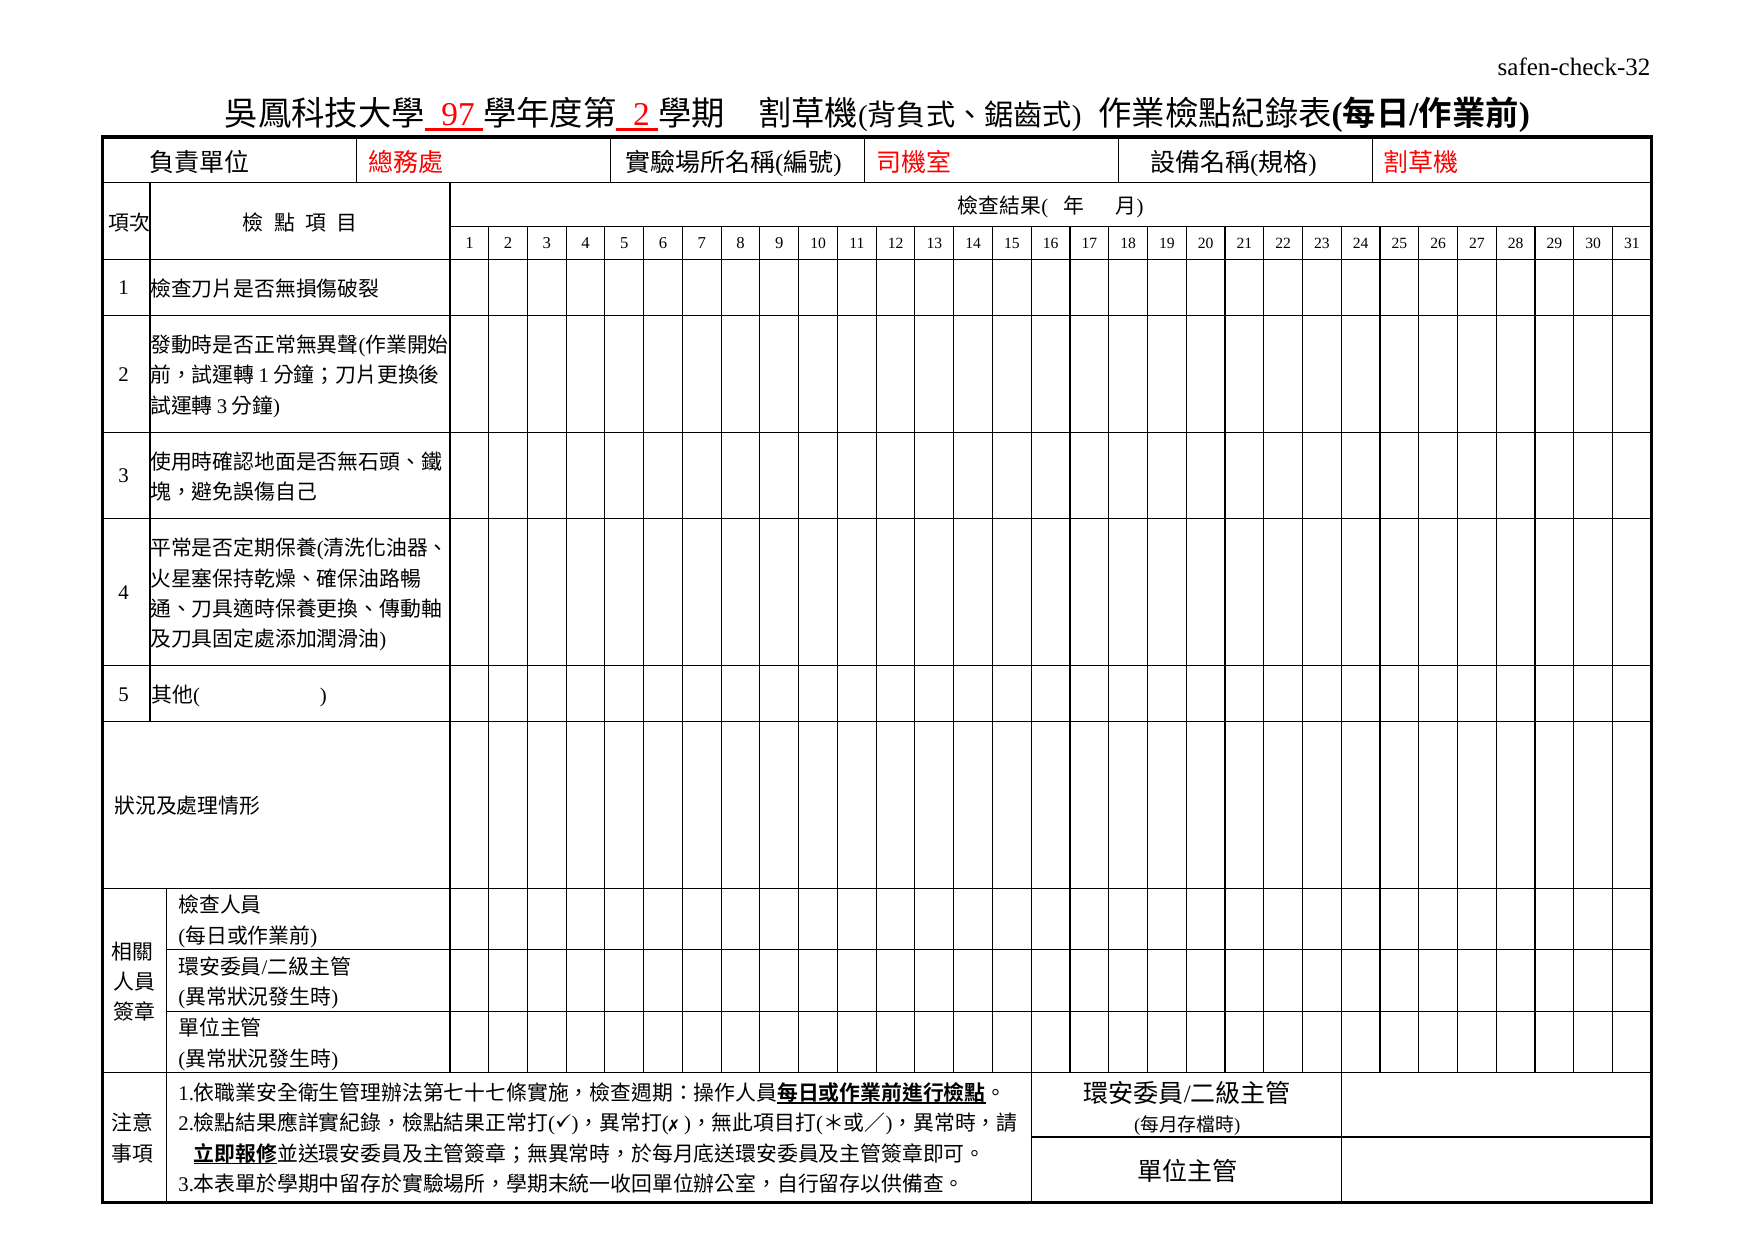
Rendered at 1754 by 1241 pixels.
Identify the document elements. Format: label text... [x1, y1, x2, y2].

table_cell [605, 433, 643, 518]
table_cell [489, 316, 527, 432]
table_cell [567, 260, 604, 315]
table_cell [1148, 666, 1186, 721]
table_header 實驗場所名稱(編號) [611, 139, 864, 182]
table_cell [451, 666, 488, 721]
table_cell [877, 722, 914, 888]
table_cell [877, 316, 914, 432]
table_cell [1148, 889, 1186, 949]
table_cell [1303, 519, 1341, 665]
table_cell 27 [1458, 227, 1496, 259]
table_cell 17 [1071, 227, 1108, 259]
table_cell [838, 889, 876, 949]
table_cell [1187, 316, 1224, 432]
table_cell [1187, 1012, 1224, 1072]
table_cell 單位主管 [1032, 1138, 1341, 1201]
table_cell [683, 433, 721, 518]
table_cell [489, 433, 527, 518]
table_cell [838, 666, 876, 721]
table_cell [1303, 316, 1341, 432]
table_cell [1613, 722, 1650, 888]
table_cell [760, 950, 798, 1011]
table_cell [1497, 260, 1534, 315]
table_cell [644, 722, 682, 888]
table_cell [528, 666, 566, 721]
table_cell 3 [528, 227, 566, 259]
table_cell [451, 519, 488, 665]
table_cell [1109, 950, 1147, 1011]
table_cell [1303, 1012, 1341, 1072]
table_cell 檢查刀片是否無損傷破裂 [151, 260, 449, 315]
table_cell 24 [1342, 227, 1379, 259]
table_cell [722, 722, 759, 888]
table_cell [1226, 889, 1263, 949]
table_cell [1613, 889, 1650, 949]
table_cell 20 [1187, 227, 1224, 259]
table_cell [1071, 519, 1108, 665]
table_cell [1032, 950, 1069, 1011]
table_cell [799, 722, 837, 888]
table_cell [1303, 260, 1341, 315]
table_cell [1419, 666, 1457, 721]
table_cell [451, 1012, 488, 1072]
table_cell [877, 433, 914, 518]
table_cell [954, 1012, 992, 1072]
table_cell [799, 1012, 837, 1072]
table_cell [838, 722, 876, 888]
table_cell [722, 260, 759, 315]
table_cell [760, 316, 798, 432]
table_cell [1148, 316, 1186, 432]
table_cell [567, 722, 604, 888]
table_cell [1109, 666, 1147, 721]
table_cell [1187, 666, 1224, 721]
table_cell [1264, 889, 1302, 949]
table_cell [1574, 260, 1612, 315]
table_cell 7 [683, 227, 721, 259]
table_cell [451, 316, 488, 432]
table_cell [605, 260, 643, 315]
table_cell [1303, 722, 1341, 888]
table_cell [1342, 666, 1379, 721]
table_cell [1381, 666, 1418, 721]
table_cell [683, 316, 721, 432]
table_cell 11 [838, 227, 876, 259]
table_cell [1458, 519, 1496, 665]
table_cell 18 [1109, 227, 1147, 259]
table_cell [1342, 433, 1379, 518]
table_cell [489, 950, 527, 1011]
table_cell [1264, 260, 1302, 315]
table_cell [1381, 722, 1418, 888]
table_cell [1187, 433, 1224, 518]
table_cell [644, 433, 682, 518]
table_cell 1 [451, 227, 488, 259]
table_cell 使用時確認地面是否無石頭、鐵塊，避免誤傷自己 [151, 433, 449, 518]
table_cell [605, 519, 643, 665]
table_cell [1574, 316, 1612, 432]
table_cell [993, 666, 1031, 721]
table_cell [683, 722, 721, 888]
table_cell [605, 1012, 643, 1072]
table_cell 發動時是否正常無異聲(作業開始前，試運轉1分鐘；刀片更換後試運轉3分鐘) [151, 316, 449, 432]
table_cell 狀況及處理情形 [104, 722, 449, 888]
table_cell [1226, 316, 1263, 432]
table_cell [1458, 666, 1496, 721]
table_cell [528, 722, 566, 888]
table_cell [1187, 519, 1224, 665]
table_cell 16 [1032, 227, 1069, 259]
table_cell 檢 點 項 目 [151, 183, 449, 259]
table_cell [1264, 433, 1302, 518]
table_cell [1226, 433, 1263, 518]
table_cell [760, 1012, 798, 1072]
table_cell 注意 事項 [104, 1073, 166, 1201]
table_cell 項次 [104, 183, 149, 259]
table_cell [1497, 950, 1534, 1011]
table_cell [1342, 1012, 1379, 1072]
table_cell [1071, 1012, 1108, 1072]
table_cell [1032, 889, 1069, 949]
table_cell [838, 316, 876, 432]
table_cell [838, 519, 876, 665]
table_cell [1536, 950, 1573, 1011]
table_cell 19 [1148, 227, 1186, 259]
table_cell [954, 260, 992, 315]
table_cell [1226, 666, 1263, 721]
table_cell [1613, 260, 1650, 315]
table_cell 相關人員簽章 [104, 889, 166, 1072]
table_cell 23 [1303, 227, 1341, 259]
table_cell [683, 260, 721, 315]
table_cell [567, 889, 604, 949]
table_cell 30 [1574, 227, 1612, 259]
table_cell [799, 316, 837, 432]
table_cell [1264, 316, 1302, 432]
table_cell [993, 316, 1031, 432]
table_cell [1497, 722, 1534, 888]
table_cell 其他( ) [151, 666, 449, 721]
table_cell [1109, 316, 1147, 432]
table_cell [1613, 316, 1650, 432]
table_cell [1264, 950, 1302, 1011]
table_cell [1226, 950, 1263, 1011]
table_cell [1458, 889, 1496, 949]
table_cell [1613, 519, 1650, 665]
table_cell [1032, 722, 1069, 888]
table_cell [489, 519, 527, 665]
table_cell 1.依職業安全衛生管理辦法第七十七條實施，檢查週期：操作人員每日或作業前進行檢點。 2.檢點結果應詳實紀錄，檢點結果正常打()，異常打( )，無此項目打(＊或／)，異常時，請立即報修並送環安委員及主管簽章；無異常時，於每月底送環安委員及主管簽章即可。 3.本表單於學期中留存於實驗場所，學期末統一收回單位辦公室，自行留存以供備查。 [167, 1073, 1031, 1201]
table_cell 1 [104, 260, 149, 315]
table_cell [1226, 1012, 1263, 1072]
table_cell [760, 889, 798, 949]
table_cell [1574, 722, 1612, 888]
table_cell [451, 433, 488, 518]
table_cell [605, 722, 643, 888]
table_cell [760, 433, 798, 518]
table_cell 12 [877, 227, 914, 259]
table_cell [683, 666, 721, 721]
table_cell [1342, 1073, 1650, 1136]
table_cell [877, 260, 914, 315]
table_cell [1071, 950, 1108, 1011]
table_cell [1148, 260, 1186, 315]
table_cell [1071, 316, 1108, 432]
table_cell [567, 1012, 604, 1072]
table_cell [1536, 666, 1573, 721]
table_cell [1497, 1012, 1534, 1072]
table_cell [451, 889, 488, 949]
table_cell [915, 950, 953, 1011]
table_cell [877, 889, 914, 949]
table_cell [1497, 433, 1534, 518]
table_cell [954, 889, 992, 949]
table_cell [1303, 950, 1341, 1011]
table_cell [1303, 666, 1341, 721]
table_cell 10 [799, 227, 837, 259]
table_cell [1303, 433, 1341, 518]
table_cell [915, 666, 953, 721]
table_cell [1381, 1012, 1418, 1072]
table_cell [644, 1012, 682, 1072]
table_cell [1109, 1012, 1147, 1072]
table_cell 21 [1226, 227, 1263, 259]
table_cell [644, 666, 682, 721]
table_cell [954, 722, 992, 888]
table_cell [915, 722, 953, 888]
table_cell [1497, 519, 1534, 665]
table_cell [915, 889, 953, 949]
table_cell [1342, 316, 1379, 432]
table_cell [915, 1012, 953, 1072]
table_cell [567, 316, 604, 432]
table_cell [1536, 1012, 1573, 1072]
table_cell [1071, 722, 1108, 888]
table_cell [993, 722, 1031, 888]
table_cell [1032, 519, 1069, 665]
table_cell [528, 433, 566, 518]
table_cell [683, 950, 721, 1011]
table_cell [567, 433, 604, 518]
table_cell [760, 519, 798, 665]
table_cell [1458, 950, 1496, 1011]
table_cell 5 [605, 227, 643, 259]
table_cell [1381, 316, 1418, 432]
table_cell [1536, 433, 1573, 518]
table_cell [1381, 260, 1418, 315]
table_cell [1109, 722, 1147, 888]
table_cell [528, 519, 566, 665]
table_cell [1574, 433, 1612, 518]
table_header 司機室 [865, 139, 1118, 182]
table_cell [877, 1012, 914, 1072]
table_cell [1613, 1012, 1650, 1072]
table_cell [644, 519, 682, 665]
table_cell [1497, 889, 1534, 949]
table_cell [1419, 433, 1457, 518]
table_cell [1458, 316, 1496, 432]
table_cell [1226, 260, 1263, 315]
table_cell [760, 666, 798, 721]
table_cell [1148, 722, 1186, 888]
table_cell 13 [915, 227, 953, 259]
table_cell [1148, 950, 1186, 1011]
table_cell [1381, 950, 1418, 1011]
table_cell 28 [1497, 227, 1534, 259]
table_cell 15 [993, 227, 1031, 259]
text 吳鳳科技大學 97 學年度第 2 學期 割草機(背負式、鋸齒式) 作業檢點紀錄表(每日/作業前) [150, 87, 1604, 135]
table_cell [1458, 722, 1496, 888]
table_cell [489, 889, 527, 949]
table_cell [1458, 1012, 1496, 1072]
table_cell [1342, 889, 1379, 949]
table_cell [838, 260, 876, 315]
table_cell 6 [644, 227, 682, 259]
table_cell [722, 433, 759, 518]
table_cell [722, 316, 759, 432]
table_cell 2 [489, 227, 527, 259]
table_cell [722, 889, 759, 949]
table_cell [1148, 1012, 1186, 1072]
table_cell [799, 889, 837, 949]
table_cell [1071, 260, 1108, 315]
table_cell [838, 433, 876, 518]
table_header 割草機 [1373, 139, 1650, 182]
table_cell [567, 950, 604, 1011]
table_cell [683, 519, 721, 665]
table_cell [644, 950, 682, 1011]
table_cell 單位主管 (異常狀況發生時) [167, 1012, 449, 1072]
table_cell [1458, 433, 1496, 518]
table_cell [605, 950, 643, 1011]
table_cell [528, 260, 566, 315]
table_cell 5 [104, 666, 149, 721]
table_cell [1148, 519, 1186, 665]
table_cell [915, 260, 953, 315]
table_cell [1342, 519, 1379, 665]
table_cell [1264, 1012, 1302, 1072]
table_cell [683, 1012, 721, 1072]
table_cell [1613, 666, 1650, 721]
table_cell [1032, 1012, 1069, 1072]
table_cell [489, 260, 527, 315]
table_cell [1458, 260, 1496, 315]
table_cell [915, 433, 953, 518]
table_cell [993, 260, 1031, 315]
table_cell 25 [1381, 227, 1418, 259]
table_cell [683, 889, 721, 949]
table_cell 環安委員/二級主管 (每月存檔時) [1032, 1073, 1341, 1136]
table_cell [1419, 722, 1457, 888]
table_cell [760, 722, 798, 888]
table_cell 檢查人員 (每日或作業前) [167, 889, 449, 949]
table_cell [1574, 666, 1612, 721]
table_cell [1381, 519, 1418, 665]
table_cell [1342, 950, 1379, 1011]
table_cell [605, 316, 643, 432]
table_cell [1264, 666, 1302, 721]
table_cell [528, 950, 566, 1011]
table_cell [644, 889, 682, 949]
table_cell [489, 666, 527, 721]
table_header 負責單位 [104, 139, 356, 182]
table_cell 9 [760, 227, 798, 259]
table_cell 29 [1536, 227, 1573, 259]
table_cell [1032, 433, 1069, 518]
table_cell [877, 666, 914, 721]
table_cell [1419, 889, 1457, 949]
table_cell [954, 666, 992, 721]
table_cell [1536, 519, 1573, 665]
table_cell [1342, 1138, 1650, 1201]
table_cell [605, 666, 643, 721]
table_cell [799, 950, 837, 1011]
table_cell [489, 722, 527, 888]
table_cell [1419, 316, 1457, 432]
table_cell [799, 433, 837, 518]
table_cell [1187, 889, 1224, 949]
table_cell 環安委員/二級主管 (異常狀況發生時) [167, 950, 449, 1011]
table_cell [915, 316, 953, 432]
table_cell [489, 1012, 527, 1072]
table_header 總務處 [357, 139, 610, 182]
table_cell 4 [567, 227, 604, 259]
table_cell 4 [104, 519, 149, 665]
table_cell [1419, 950, 1457, 1011]
table_cell [1536, 889, 1573, 949]
table_cell [1264, 519, 1302, 665]
table_cell [1032, 316, 1069, 432]
table_cell [1071, 889, 1108, 949]
table_cell [1187, 260, 1224, 315]
table_cell [1574, 1012, 1612, 1072]
table_cell [1613, 950, 1650, 1011]
table_cell [838, 1012, 876, 1072]
table_cell [605, 889, 643, 949]
table_cell [993, 519, 1031, 665]
table_cell [1148, 433, 1186, 518]
table_cell [1419, 519, 1457, 665]
table_cell [1109, 889, 1147, 949]
table_cell [838, 950, 876, 1011]
table_cell [1071, 433, 1108, 518]
table_cell [954, 316, 992, 432]
table_cell [644, 260, 682, 315]
table_cell [877, 519, 914, 665]
table_cell [877, 950, 914, 1011]
table_cell [528, 1012, 566, 1072]
table_cell [1226, 519, 1263, 665]
table_cell [528, 889, 566, 949]
table_cell [1419, 260, 1457, 315]
table_cell [1536, 316, 1573, 432]
table_cell [993, 950, 1031, 1011]
table_cell [799, 260, 837, 315]
table_cell 14 [954, 227, 992, 259]
table_cell [1226, 722, 1263, 888]
table_cell 2 [104, 316, 149, 432]
table_cell 22 [1264, 227, 1302, 259]
table_cell 31 [1613, 227, 1650, 259]
table_cell 26 [1419, 227, 1457, 259]
table_cell [1032, 666, 1069, 721]
table_cell [722, 950, 759, 1011]
table_cell [528, 316, 566, 432]
table_cell 8 [722, 227, 759, 259]
table_cell [954, 950, 992, 1011]
table_cell [1536, 722, 1573, 888]
table_cell [993, 1012, 1031, 1072]
table_cell [1497, 316, 1534, 432]
table_cell [799, 666, 837, 721]
table_cell [1109, 519, 1147, 665]
table_cell [567, 666, 604, 721]
table_cell 3 [104, 433, 149, 518]
table_cell [1574, 950, 1612, 1011]
table_cell [1187, 722, 1224, 888]
table_cell [1381, 889, 1418, 949]
table_cell [1342, 722, 1379, 888]
table_cell 檢查結果( 年 月) [451, 183, 1650, 226]
table_cell [1342, 260, 1379, 315]
table_cell [954, 519, 992, 665]
table_cell [1187, 950, 1224, 1011]
table_cell [1536, 260, 1573, 315]
table_cell [1497, 666, 1534, 721]
table_cell [1574, 519, 1612, 665]
table_cell [915, 519, 953, 665]
table_cell 平常是否定期保養(清洗化油器、火星塞保持乾燥、確保油路暢通、刀具適時保養更換、傳動軸及刀具固定處添加潤滑油) [151, 519, 449, 665]
table_cell [567, 519, 604, 665]
table_cell [1303, 889, 1341, 949]
table_cell [993, 433, 1031, 518]
table_cell [451, 950, 488, 1011]
table_cell [722, 519, 759, 665]
table_cell [722, 1012, 759, 1072]
table_cell [993, 889, 1031, 949]
table_cell [644, 316, 682, 432]
table_cell [722, 666, 759, 721]
table_cell [760, 260, 798, 315]
table_cell [1381, 433, 1418, 518]
table_cell [1613, 433, 1650, 518]
table_header 設備名稱(規格) [1119, 139, 1372, 182]
table_cell [1264, 722, 1302, 888]
table_cell [954, 433, 992, 518]
table_cell [1071, 666, 1108, 721]
table_cell [1419, 1012, 1457, 1072]
table_cell [799, 519, 837, 665]
table_cell [451, 722, 488, 888]
table_cell [1032, 260, 1069, 315]
table_cell [451, 260, 488, 315]
table_cell [1109, 260, 1147, 315]
table_cell [1109, 433, 1147, 518]
table_cell [1574, 889, 1612, 949]
